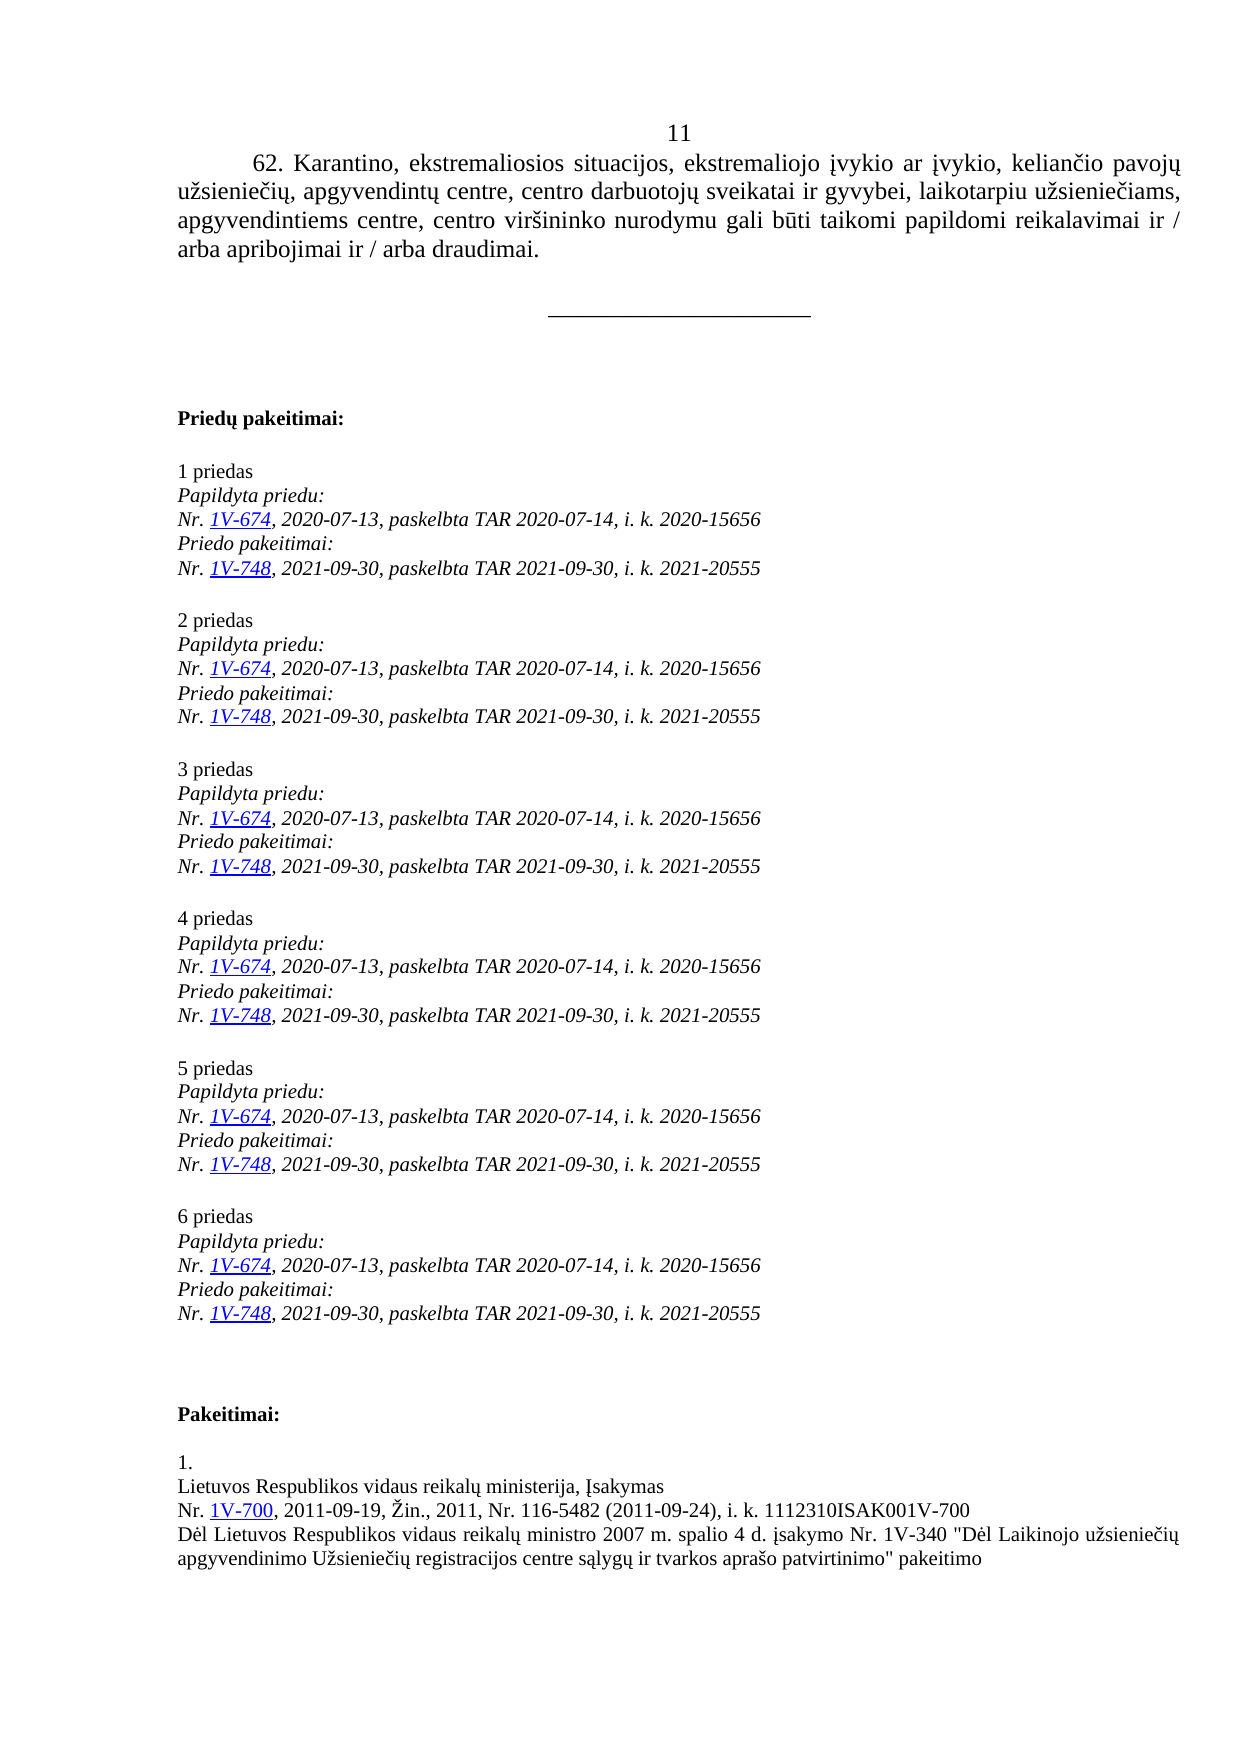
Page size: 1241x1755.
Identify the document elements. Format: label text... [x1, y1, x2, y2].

text Nr. 1V-674, 2020-07-13, paskelbta TAR 2020-07-14, i. k. 2020-15656 [177, 954, 1181, 978]
text 4 priedas [177, 906, 1181, 930]
text Papildyta priedu: [177, 1079, 1181, 1103]
text Papildyta priedu: [177, 483, 1181, 507]
text Nr. 1V-748, 2021-09-30, paskelbta TAR 2021-09-30, i. k. 2021-20555 [177, 1301, 1181, 1325]
text Nr. 1V-674, 2020-07-13, paskelbta TAR 2020-07-14, i. k. 2020-15656 [177, 656, 1181, 680]
text Papildyta priedu: [177, 632, 1181, 656]
text Priedo pakeitimai: [177, 1277, 1181, 1301]
text Priedo pakeitimai: [177, 680, 1181, 704]
text Priedų pakeitimai: [177, 406, 1181, 430]
text Nr. 1V-674, 2020-07-13, paskelbta TAR 2020-07-14, i. k. 2020-15656 [177, 507, 1181, 531]
text Nr. 1V-700, 2011-09-19, Žin., 2011, Nr. 116-5482 (2011-09-24), i. k. 1112310ISAK001V-700 [177, 1498, 1181, 1522]
text Priedo pakeitimai: [177, 1128, 1181, 1152]
text Priedo pakeitimai: [177, 531, 1181, 555]
text 3 priedas [177, 757, 1181, 781]
text Nr. 1V-674, 2020-07-13, paskelbta TAR 2020-07-14, i. k. 2020-15656 [177, 805, 1181, 829]
text Papildyta priedu: [177, 1228, 1181, 1253]
text 5 priedas [177, 1055, 1181, 1079]
text 1 priedas [177, 459, 1181, 483]
text Papildyta priedu: [177, 930, 1181, 954]
text Priedo pakeitimai: [177, 978, 1181, 1003]
text _____________________ [177, 291, 1181, 320]
text 6 priedas [177, 1204, 1181, 1228]
text Nr. 1V-748, 2021-09-30, paskelbta TAR 2021-09-30, i. k. 2021-20555 [177, 555, 1181, 579]
text Lietuvos Respublikos vidaus reikalų ministerija, Įsakymas [177, 1474, 1181, 1498]
text Nr. 1V-674, 2020-07-13, paskelbta TAR 2020-07-14, i. k. 2020-15656 [177, 1253, 1181, 1277]
text Nr. 1V-748, 2021-09-30, paskelbta TAR 2021-09-30, i. k. 2021-20555 [177, 853, 1181, 878]
text 1. [177, 1450, 1181, 1474]
text Nr. 1V-748, 2021-09-30, paskelbta TAR 2021-09-30, i. k. 2021-20555 [177, 1152, 1181, 1176]
text Dėl Lietuvos Respublikos vidaus reikalų ministro 2007 m. spalio 4 d. įsakymo Nr. 1V-340 "Dėl Laikinojo užsieniečių apgyvendinimo Užsieniečių registracijos centre sąlygų ir tvarkos aprašo patvirtinimo" pakeitimo [177, 1522, 1181, 1570]
text Nr. 1V-674, 2020-07-13, paskelbta TAR 2020-07-14, i. k. 2020-15656 [177, 1103, 1181, 1128]
text Papildyta priedu: [177, 781, 1181, 805]
text Nr. 1V-748, 2021-09-30, paskelbta TAR 2021-09-30, i. k. 2021-20555 [177, 704, 1181, 728]
text Nr. 1V-748, 2021-09-30, paskelbta TAR 2021-09-30, i. k. 2021-20555 [177, 1003, 1181, 1027]
text Pakeitimai: [177, 1402, 1181, 1426]
text 2 priedas [177, 608, 1181, 632]
text 62. Karantino, ekstremaliosios situacijos, ekstremaliojo įvykio ar įvykio, keliančio pavojų užsieniečių, apgyvendintų centre, centro darbuotojų sveikatai ir gyvybei, laikotarpiu užsieniečiams, apgyvendintiems centre, centro viršininko nurodymu gali būti taikomi papildomi reikalavimai ir / arba apribojimai ir / arba draudimai. [177, 148, 1181, 263]
text Priedo pakeitimai: [177, 829, 1181, 853]
